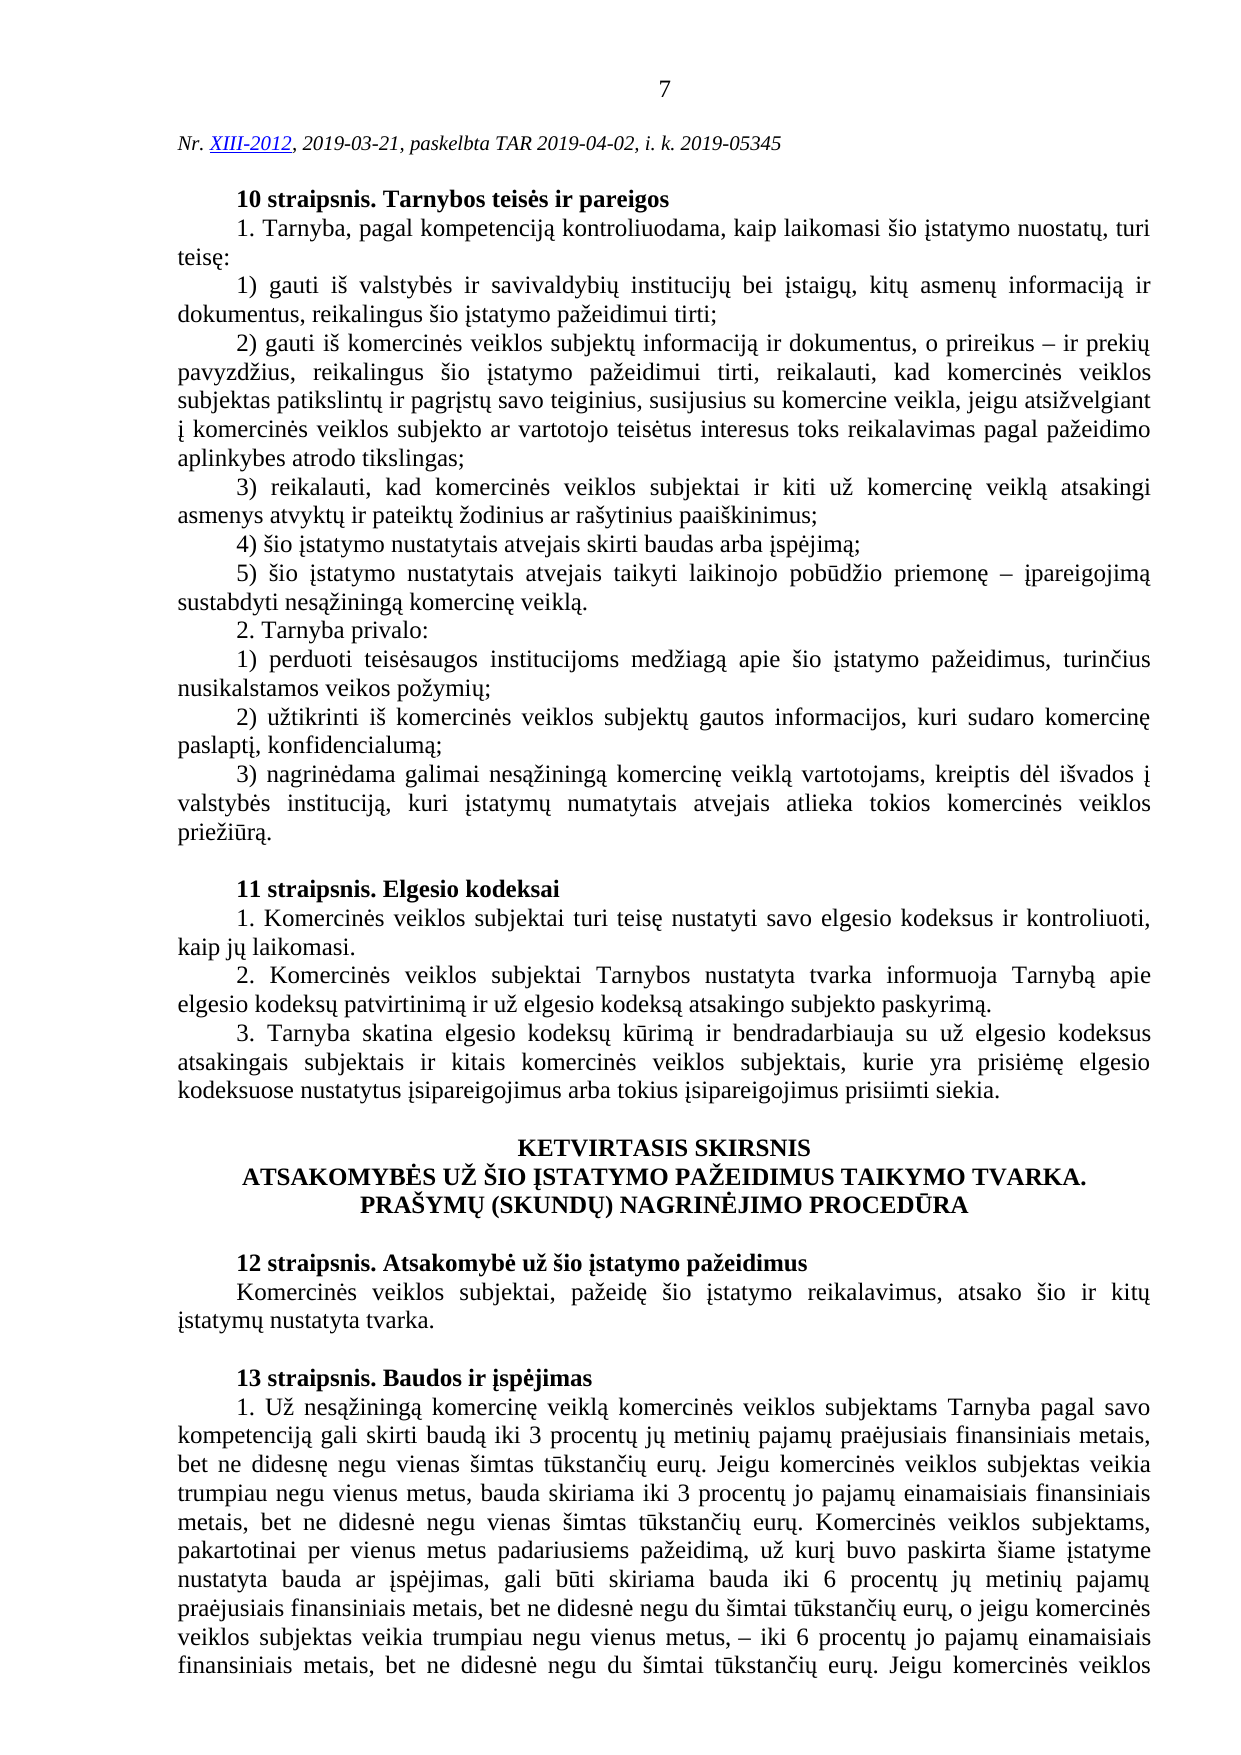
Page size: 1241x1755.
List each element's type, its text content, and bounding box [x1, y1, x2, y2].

text 3) reikalauti, kad komercinės veiklos subjektai ir kiti už komercinę veiklą atsakingi asmenys atvyktų ir pateiktų žodinius ar rašytinius paaiškinimus; [177, 472, 1152, 529]
text 1. Tarnyba, pagal kompetenciją kontroliuodama, kaip laikomasi šio įstatymo nuostatų, turi teisę: [177, 213, 1152, 270]
text 3. Tarnyba skatina elgesio kodeksų kūrimą ir bendradarbiauja su už elgesio kodeksus atsakingais subjektais ir kitais komercinės veiklos subjektais, kurie yra prisiėmę elgesio kodeksuose nustatytus įsipareigojimus arba tokius įsipareigojimus prisiimti siekia. [177, 1018, 1152, 1104]
text 11 straipsnis. Elgesio kodeksai [177, 874, 1152, 903]
text 4) šio įstatymo nustatytais atvejais skirti baudas arba įspėjimą; [177, 529, 1152, 558]
text 2. Tarnyba privalo: [177, 615, 1152, 644]
text 5) šio įstatymo nustatytais atvejais taikyti laikinojo pobūdžio priemonę – įpareigojimą sustabdyti nesąžiningą komercinę veiklą. [177, 558, 1152, 615]
text 2) gauti iš komercinės veiklos subjektų informaciją ir dokumentus, o prireikus – ir prekių pavyzdžius, reikalingus šio įstatymo pažeidimui tirti, reikalauti, kad komercinės veiklos subjektas patikslintų ir pagrįstų savo teiginius, susijusius su komercine veikla, jeigu atsižvelgiant į komercinės veiklos subjekto ar vartotojo teisėtus interesus toks reikalavimas pagal pažeidimo aplinkybes atrodo tikslingas; [177, 328, 1152, 472]
text ATSAKOMYBĖS UŽ ŠIO ĮSTATYMO PAŽEIDIMUS TAIKYMO TVARKA. PRAŠYMŲ (SKUNDŲ) NAGRINĖJIMO PROCEDŪRA [177, 1162, 1152, 1219]
text Nr. XIII-2012, 2019-03-21, paskelbta TAR 2019-04-02, i. k. 2019-05345 [177, 131, 1152, 155]
text KETVIRTASIS SKIRSNIS [177, 1133, 1152, 1162]
text 1. Už nesąžiningą komercinę veiklą komercinės veiklos subjektams Tarnyba pagal savo kompetenciją gali skirti baudą iki 3 procentų jų metinių pajamų praėjusiais finansiniais metais, bet ne didesnę negu vienas šimtas tūkstančių eurų. Jeigu komercinės veiklos subjektas veikia trumpiau negu vienus metus, bauda skiriama iki 3 procentų jo pajamų einamaisiais finansiniais metais, bet ne didesnė negu vienas šimtas tūkstančių eurų. Komercinės veiklos subjektams, pakartotinai per vienus metus padariusiems pažeidimą, už kurį buvo paskirta šiame įstatyme nustatyta bauda ar įspėjimas, gali būti skiriama bauda iki 6 procentų jų metinių pajamų praėjusiais finansiniais metais, bet ne didesnė negu du šimtai tūkstančių eurų, o jeigu komercinės veiklos subjektas veikia trumpiau negu vienus metus, – iki 6 procentų jo pajamų einamaisiais finansiniais metais, bet ne didesnė negu du šimtai tūkstančių eurų. Jeigu komercinės veiklos [177, 1392, 1152, 1679]
text 1) perduoti teisėsaugos institucijoms medžiagą apie šio įstatymo pažeidimus, turinčius nusikalstamos veikos požymių; [177, 644, 1152, 702]
text Komercinės veiklos subjektai, pažeidę šio įstatymo reikalavimus, atsako šio ir kitų įstatymų nustatyta tvarka. [177, 1277, 1152, 1334]
text 12 straipsnis. Atsakomybė už šio įstatymo pažeidimus [177, 1248, 1152, 1277]
text 13 straipsnis. Baudos ir įspėjimas [177, 1363, 1152, 1392]
text 1. Komercinės veiklos subjektai turi teisę nustatyti savo elgesio kodeksus ir kontroliuoti, kaip jų laikomasi. [177, 903, 1152, 960]
text 10 straipsnis. Tarnybos teisės ir pareigos [177, 184, 1152, 213]
text 2) užtikrinti iš komercinės veiklos subjektų gautos informacijos, kuri sudaro komercinę paslaptį, konfidencialumą; [177, 702, 1152, 759]
text 2. Komercinės veiklos subjektai Tarnybos nustatyta tvarka informuoja Tarnybą apie elgesio kodeksų patvirtinimą ir už elgesio kodeksą atsakingo subjekto paskyrimą. [177, 960, 1152, 1018]
text 1) gauti iš valstybės ir savivaldybių institucijų bei įstaigų, kitų asmenų informaciją ir dokumentus, reikalingus šio įstatymo pažeidimui tirti; [177, 270, 1152, 328]
text 3) nagrinėdama galimai nesąžiningą komercinę veiklą vartotojams, kreiptis dėl išvados į valstybės instituciją, kuri įstatymų numatytais atvejais atlieka tokios komercinės veiklos priežiūrą. [177, 759, 1152, 845]
